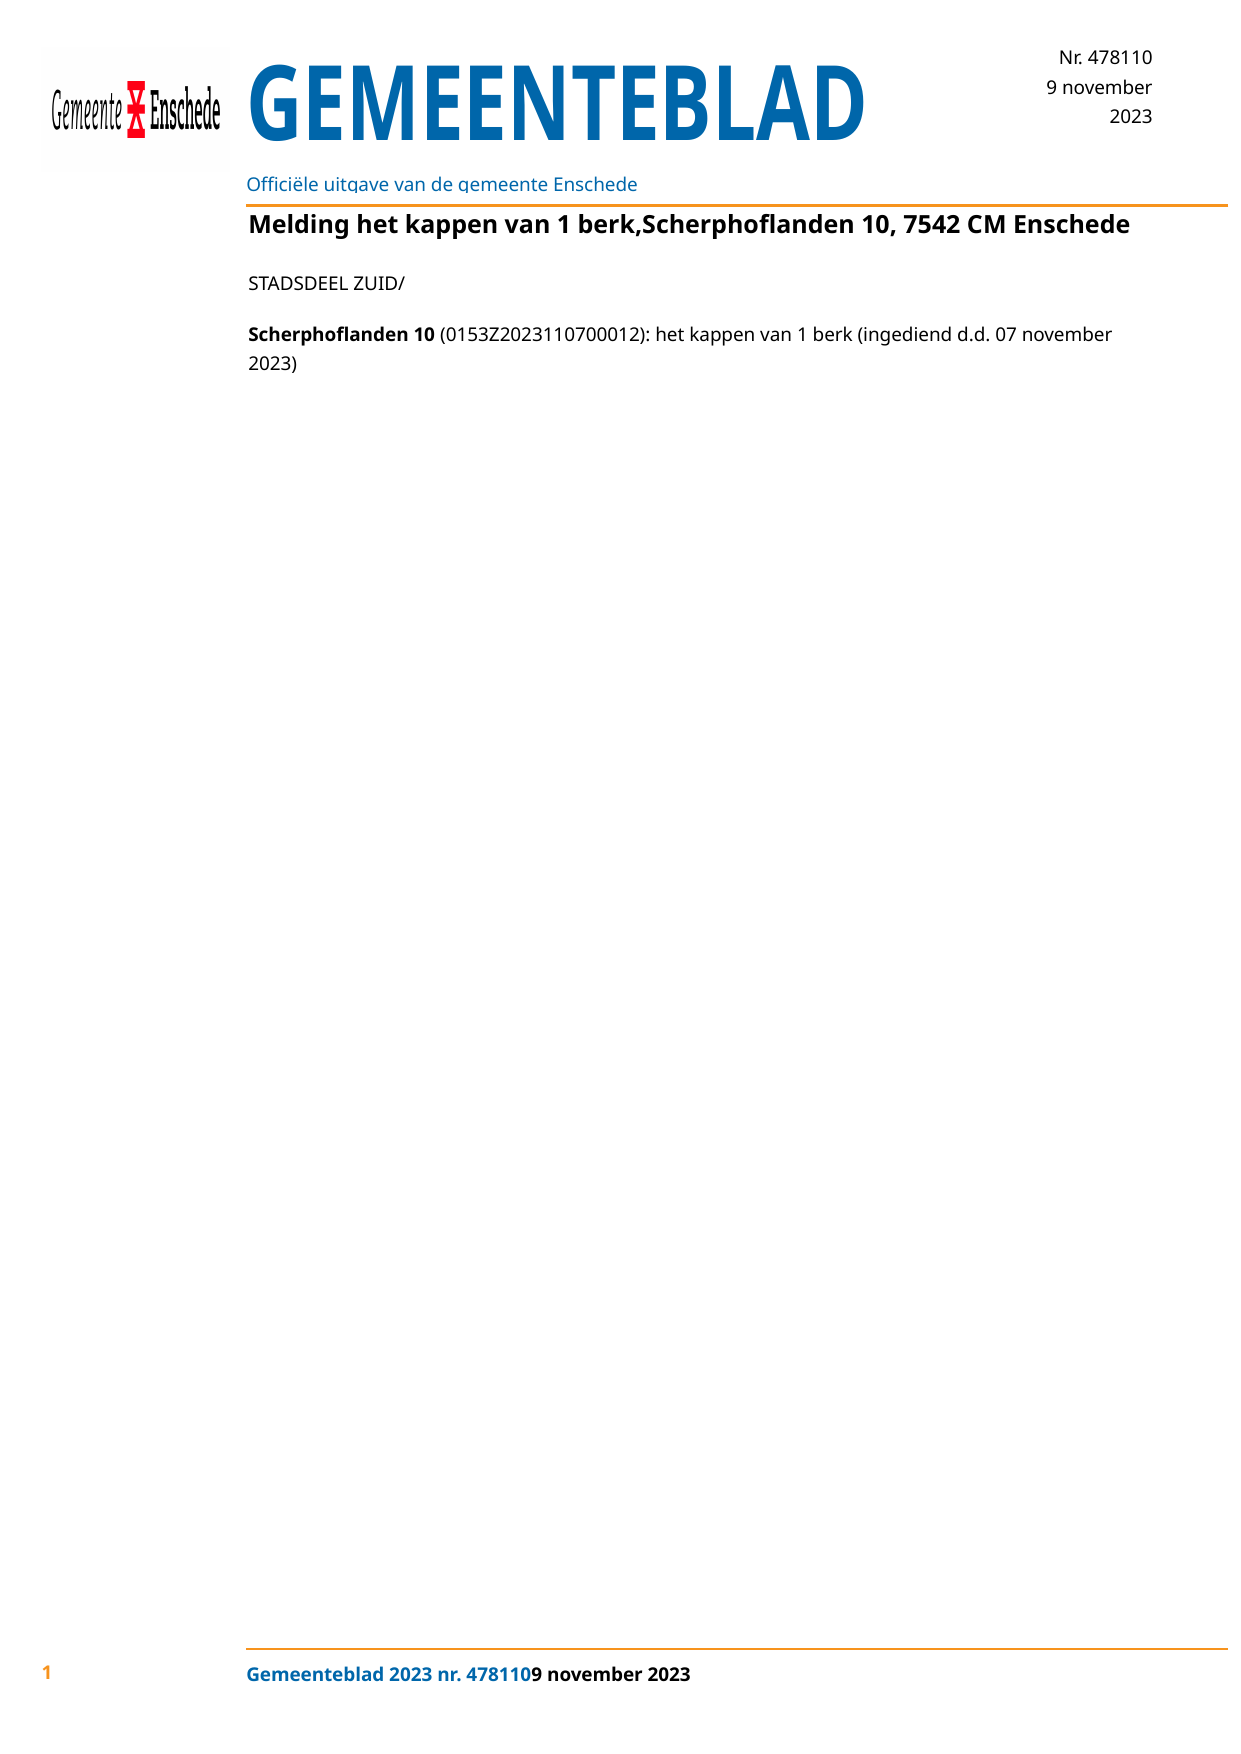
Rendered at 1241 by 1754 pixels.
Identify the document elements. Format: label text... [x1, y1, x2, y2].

text Melding het kappen van 1 berk,Scherphoflanden 10, 7542 CM Enschede [248, 207, 1152, 241]
picture [41, 47, 231, 172]
text STADSDEEL ZUID/ [248, 270, 1152, 296]
text Scherphoflanden 10 (0153Z2023110700012): het kappen van 1 berk (ingediend d.d. 07 november 2023) [248, 321, 1152, 376]
